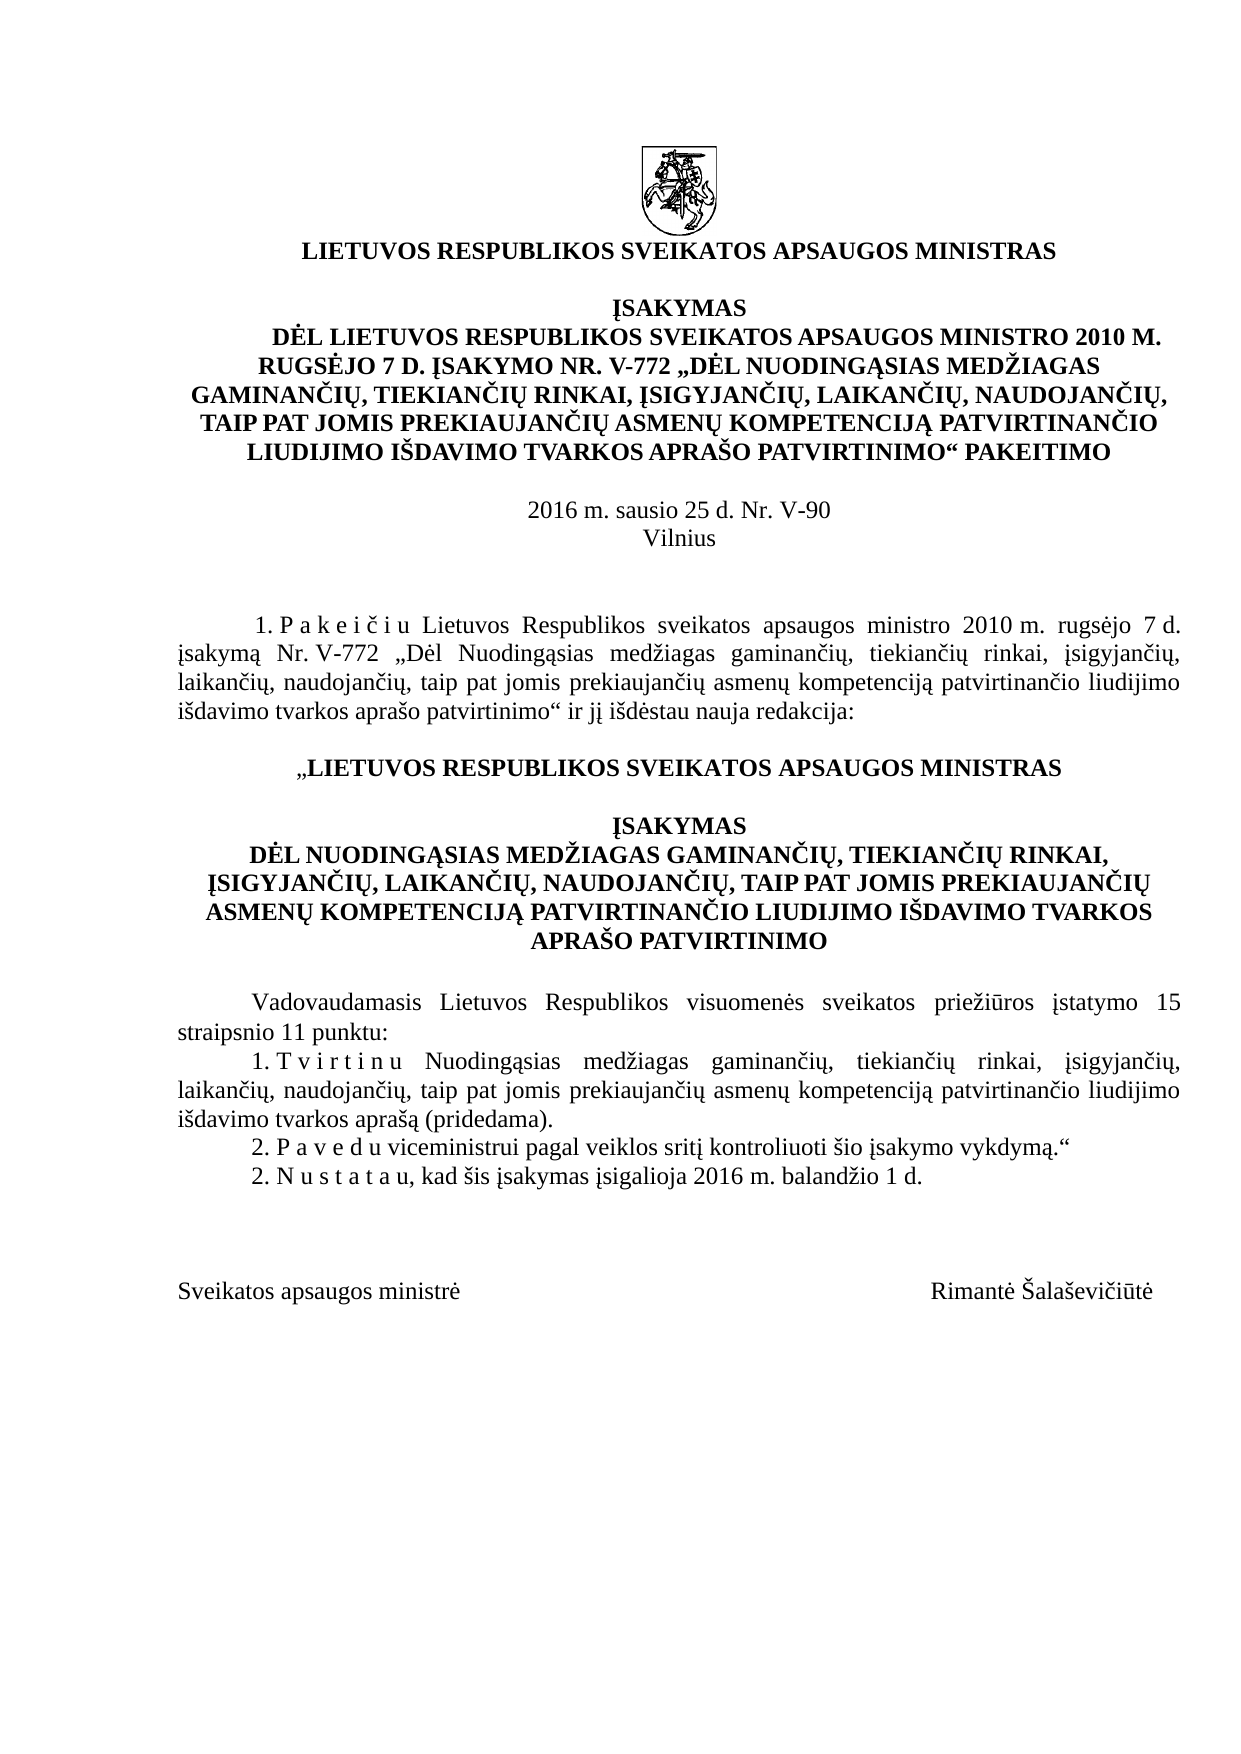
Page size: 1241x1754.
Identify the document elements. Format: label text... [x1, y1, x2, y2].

text DĖL nuodingąsias medžiagas gaminančių, tiekiančių rinkai, įsigyjančių, laikančių, naudojančių, taip pat jomis prekiaujančių asmenų kompetenciją patvirtinančio liudijimo išdavimo tvarkos aprašo patvirtinimo [177, 840, 1181, 955]
text 2. N u s t a t a u, kad šis įsakymas įsigalioja 2016 m. balandžio 1 d. [177, 1161, 1181, 1190]
text Vadovaudamasis Lietuvos Respublikos visuomenės sveikatos priežiūros įstatymo 15 straipsnio 11 punktu: [177, 983, 1181, 1046]
text Vilnius [177, 523, 1181, 552]
text 1. P a k e i č i u Lietuvos Respublikos sveikatos apsaugos ministro 2010 m. rugsėjo 7 d. įsakymą Nr. V-772 „Dėl Nuodingąsias medžiagas gaminančių, tiekiančių rinkai, įsigyjančių, laikančių, naudojančių, taip pat jomis prekiaujančių asmenų kompetenciją patvirtinančio liudijimo išdavimo tvarkos aprašo patvirtinimo“ ir jį išdėstau nauja redakcija: [177, 610, 1181, 725]
text ĮSAKYMAS [177, 293, 1181, 322]
text 2. P a v e d u viceministrui pagal veiklos sritį kontroliuoti šio įsakymo vykdymą.“ [177, 1132, 1181, 1161]
text 1. T v i r t i n u Nuodingąsias medžiagas gaminančių, tiekiančių rinkai, įsigyjančių, laikančių, naudojančių, taip pat jomis prekiaujančių asmenų kompetenciją patvirtinančio liudijimo išdavimo tvarkos aprašą (pridedama). [177, 1046, 1181, 1132]
text DĖL LIETUVOS RESPUBLIKOS sveikatos apsaugos ministro 2010 m. rugsėjo 7 d. įsakymo Nr. V-772 „DĖL nuodingąsias medžiagas gaminančių, tiekiančių rinkai, įsigyjančių, laikančių, naudojančių, taip pat jomis prekiaujančių asmenų kompetenciją patvirtinančio liudijimo išdavimo tvarkos aprašo patvirtinimo“ pakeitimo [177, 322, 1181, 466]
text „LIETUVOS RESPUBLIKOS SVEIKATOS APSAUGOS MINISTRAS [177, 753, 1181, 782]
text 2016 m. sausio 25 d. Nr. V-90 [177, 495, 1181, 523]
text LIETUVOS RESPUBLIKOS SVEIKATOS APSAUGOS MINISTRAS [177, 236, 1181, 265]
text Sveikatos apsaugos ministrė Rimantė Šalaševičiūtė [177, 1276, 1181, 1305]
text ĮSAKYMAS [177, 811, 1181, 840]
